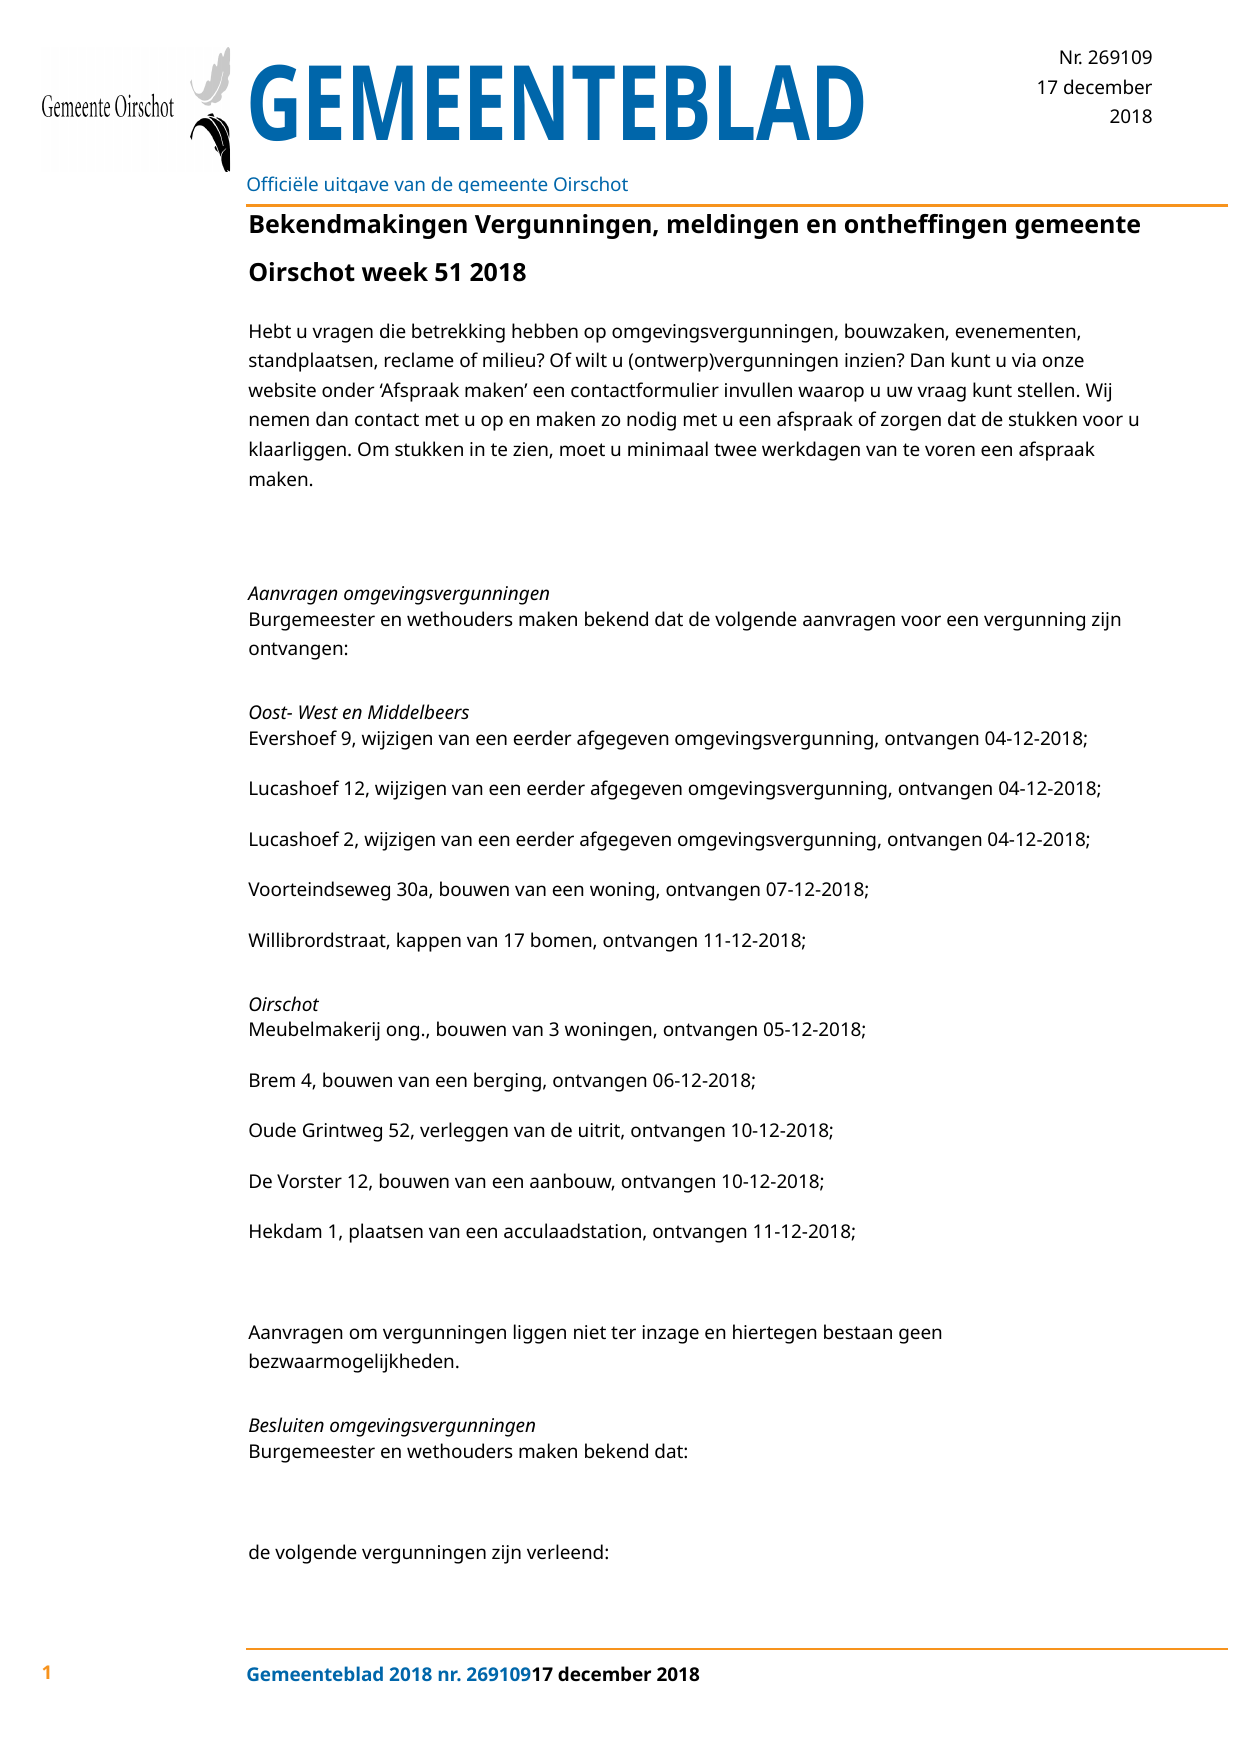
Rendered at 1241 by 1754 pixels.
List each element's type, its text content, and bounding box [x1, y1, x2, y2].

text Hekdam 1, plaatsen van een acculaadstation, ontvangen 11-12-2018; [248, 1218, 1152, 1244]
text Besluiten omgevingsvergunningen [248, 1413, 1152, 1438]
text Hebt u vragen die betrekking hebben op omgevingsvergunningen, bouwzaken, evenementen, standplaatsen, reclame of milieu? Of wilt u (ontwerp)vergunningen inzien? Dan kunt u via onze website onder ‘Afspraak maken’ een contactformulier invullen waarop u uw vraag kunt stellen. Wij nemen dan contact met u op en maken zo nodig met u een afspraak of zorgen dat de stukken voor u klaarliggen. Om stukken in te zien, moet u minimaal twee werkdagen van te voren een afspraak maken. [248, 318, 1152, 492]
text Oude Grintweg 52, verleggen van de uitrit, ontvangen 10-12-2018; [248, 1117, 1152, 1143]
text Lucashoef 2, wijzigen van een eerder afgegeven omgevingsvergunning, ontvangen 04-12-2018; [248, 826, 1152, 852]
text Oirschot [248, 991, 1152, 1017]
text De Vorster 12, bouwen van een aanbouw, ontvangen 10-12-2018; [248, 1168, 1152, 1193]
text Aanvragen om vergunningen liggen niet ter inzage en hiertegen bestaan geen bezwaarmogelijkheden. [248, 1319, 1152, 1374]
text Lucashoef 12, wijzigen van een eerder afgegeven omgevingsvergunning, ontvangen 04-12-2018; [248, 776, 1152, 801]
text Meubelmakerij ong., bouwen van 3 woningen, ontvangen 05-12-2018; [248, 1017, 1152, 1042]
text Burgemeester en wethouders maken bekend dat de volgende aanvragen voor een vergunning zijn ontvangen: [248, 606, 1152, 661]
text Bekendmakingen Vergunningen, meldingen en ontheffingen gemeente Oirschot week 51 2018 [248, 207, 1152, 288]
text Voorteindseweg 30a, bouwen van een woning, ontvangen 07-12-2018; [248, 876, 1152, 902]
text Oost- West en Middelbeers [248, 699, 1152, 725]
text Evershoef 9, wijzigen van een eerder afgegeven omgevingsvergunning, ontvangen 04-12-2018; [248, 725, 1152, 751]
text Willibrordstraat, kappen van 17 bomen, ontvangen 11-12-2018; [248, 927, 1152, 953]
text Brem 4, bouwen van een berging, ontvangen 06-12-2018; [248, 1067, 1152, 1093]
text Aanvragen omgevingsvergunningen [248, 580, 1152, 606]
text de volgende vergunningen zijn verleend: [248, 1539, 1152, 1565]
picture [41, 47, 231, 172]
text Burgemeester en wethouders maken bekend dat: [248, 1438, 1152, 1464]
